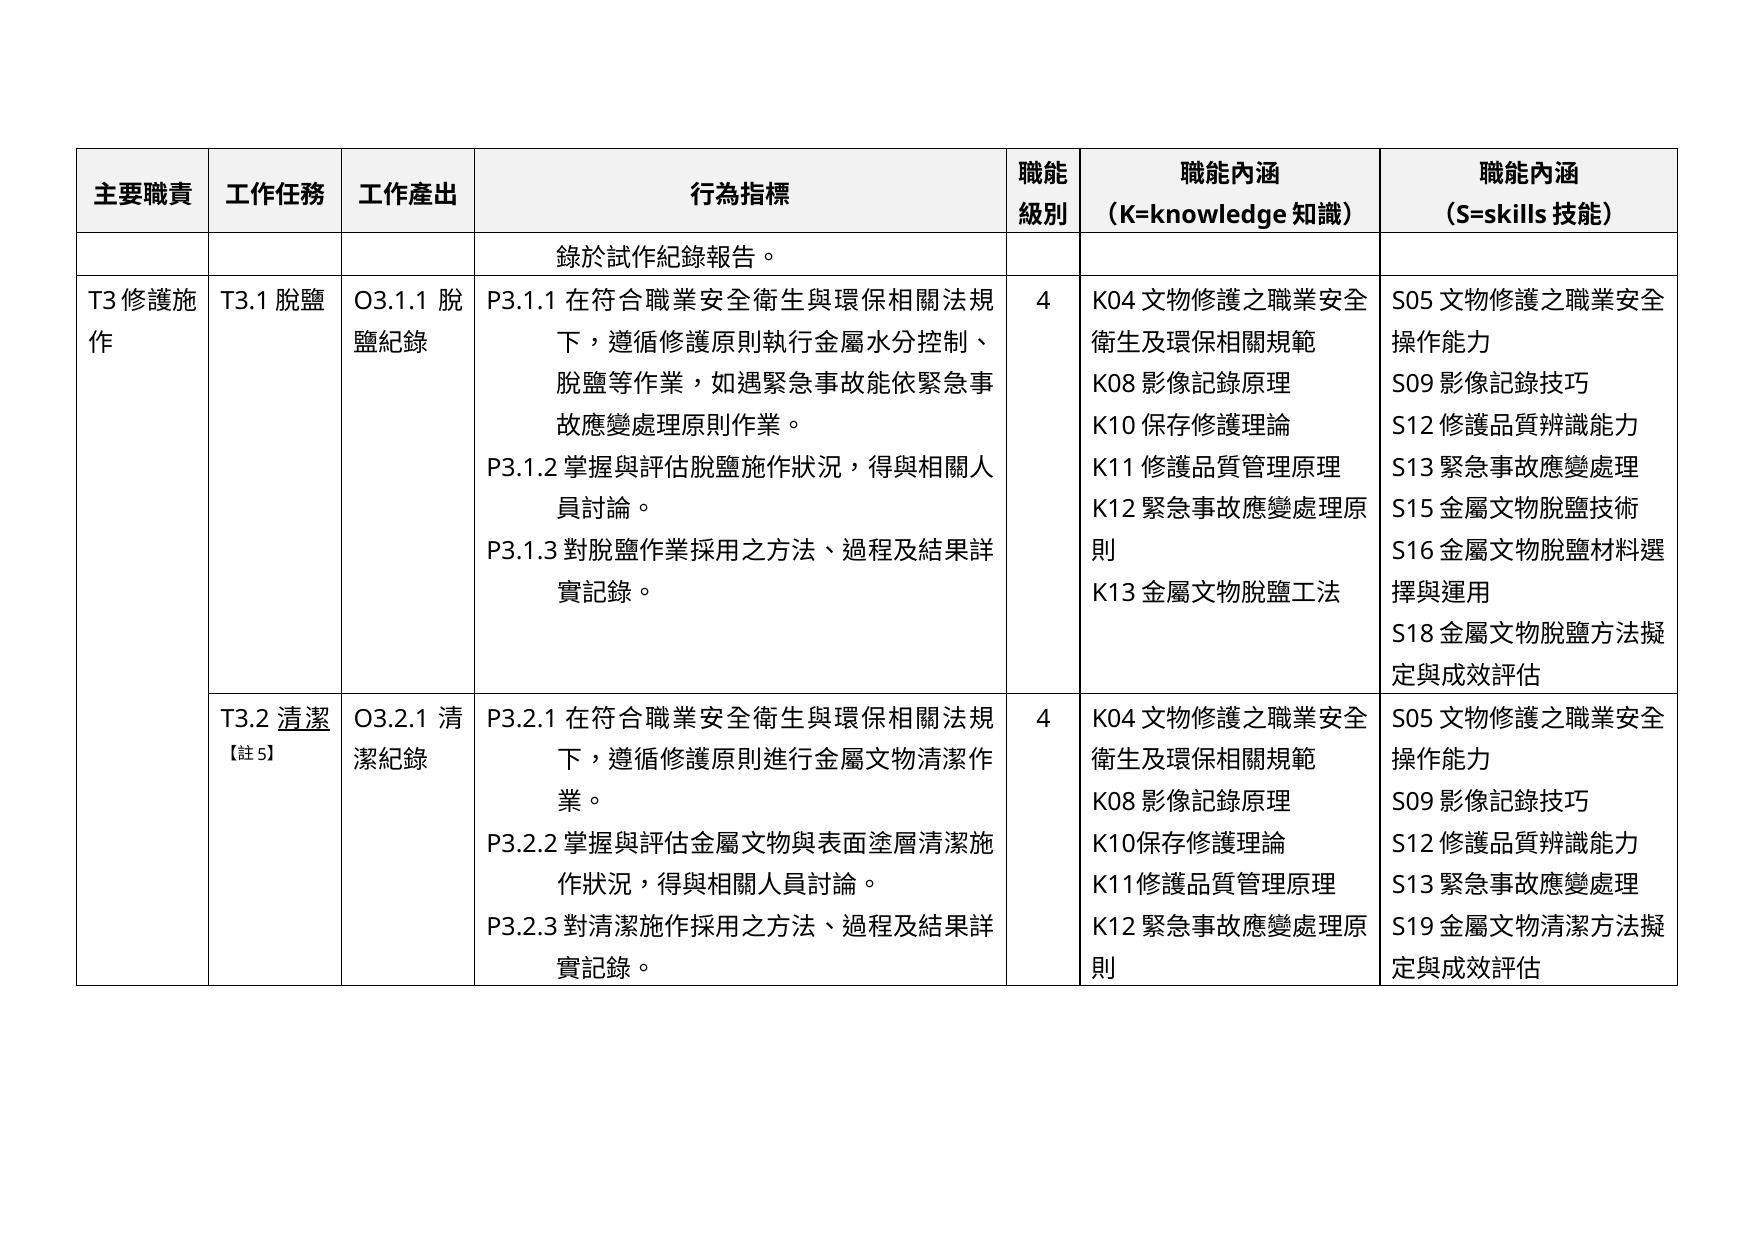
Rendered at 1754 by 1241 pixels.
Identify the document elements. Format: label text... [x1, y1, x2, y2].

table_cell S05文物修護之職業安全操作能力 S09影像記錄技巧 S12修護品質辨識能力 S13緊急事故應變處理 S19金屬文物清潔方法擬定與成效評估 [1381, 694, 1677, 985]
table_cell P3.1.1在符合職業安全衛生與環保相關法規下，遵循修護原則執行金屬水分控制、脫鹽等作業，如遇緊急事故能依緊急事故應變處理原則作業。 P3.1.2掌握與評估脫鹽施作狀況，得與相關人員討論。 P3.1.3對脫鹽作業採用之方法、過程及結果詳實記錄。 [475, 276, 1006, 693]
table_header 主要職責 [77, 149, 208, 232]
table_cell [1007, 233, 1079, 275]
table_cell 4 [1007, 276, 1079, 693]
table_cell S05文物修護之職業安全操作能力 S09影像記錄技巧 S12修護品質辨識能力 S13緊急事故應變處理 S15金屬文物脫鹽技術 S16金屬文物脫鹽材料選擇與運用 S18金屬文物脫鹽方法擬定與成效評估 [1381, 276, 1677, 693]
table_header 行為指標 [475, 149, 1006, 232]
table_header 職能級別 [1007, 149, 1079, 232]
table_cell [77, 233, 208, 275]
table_cell [1081, 233, 1379, 275]
table_header 職能內涵 （S=skills技能） [1381, 149, 1677, 232]
table_cell 4 [1007, 694, 1079, 985]
table_cell T3.1脫鹽 [209, 276, 341, 693]
table_cell [1381, 233, 1677, 275]
table_cell 錄於試作紀錄報告。 [475, 233, 1006, 275]
table_header 職能內涵 （K=knowledge知識） [1081, 149, 1379, 232]
table_cell K04文物修護之職業安全衛生及環保相關規範 K08影像記錄原理 K10保存修護理論 K11修護品質管理原理 K12緊急事故應變處理原則 [1081, 694, 1379, 985]
table_cell T3修護施作 [77, 276, 208, 985]
table_cell [209, 233, 341, 275]
table_header 工作產出 [342, 149, 474, 232]
table_cell P3.2.1在符合職業安全衛生與環保相關法規下，遵循修護原則進行金屬文物清潔作業。 P3.2.2掌握與評估金屬文物與表面塗層清潔施作狀況，得與相關人員討論。 P3.2.3對清潔施作採用之方法、過程及結果詳實記錄。 [475, 694, 1006, 985]
table_cell O3.1.1脫鹽紀錄 [342, 276, 474, 693]
table_cell K04文物修護之職業安全衛生及環保相關規範 K08影像記錄原理 K10保存修護理論 K11修護品質管理原理 K12緊急事故應變處理原則 K13金屬文物脫鹽工法 [1081, 276, 1379, 693]
table_header 工作任務 [209, 149, 341, 232]
table_cell [342, 233, 474, 275]
table_cell O3.2.1清潔紀錄 [342, 694, 474, 985]
table_cell T3.2清潔【註5】 [209, 694, 341, 985]
